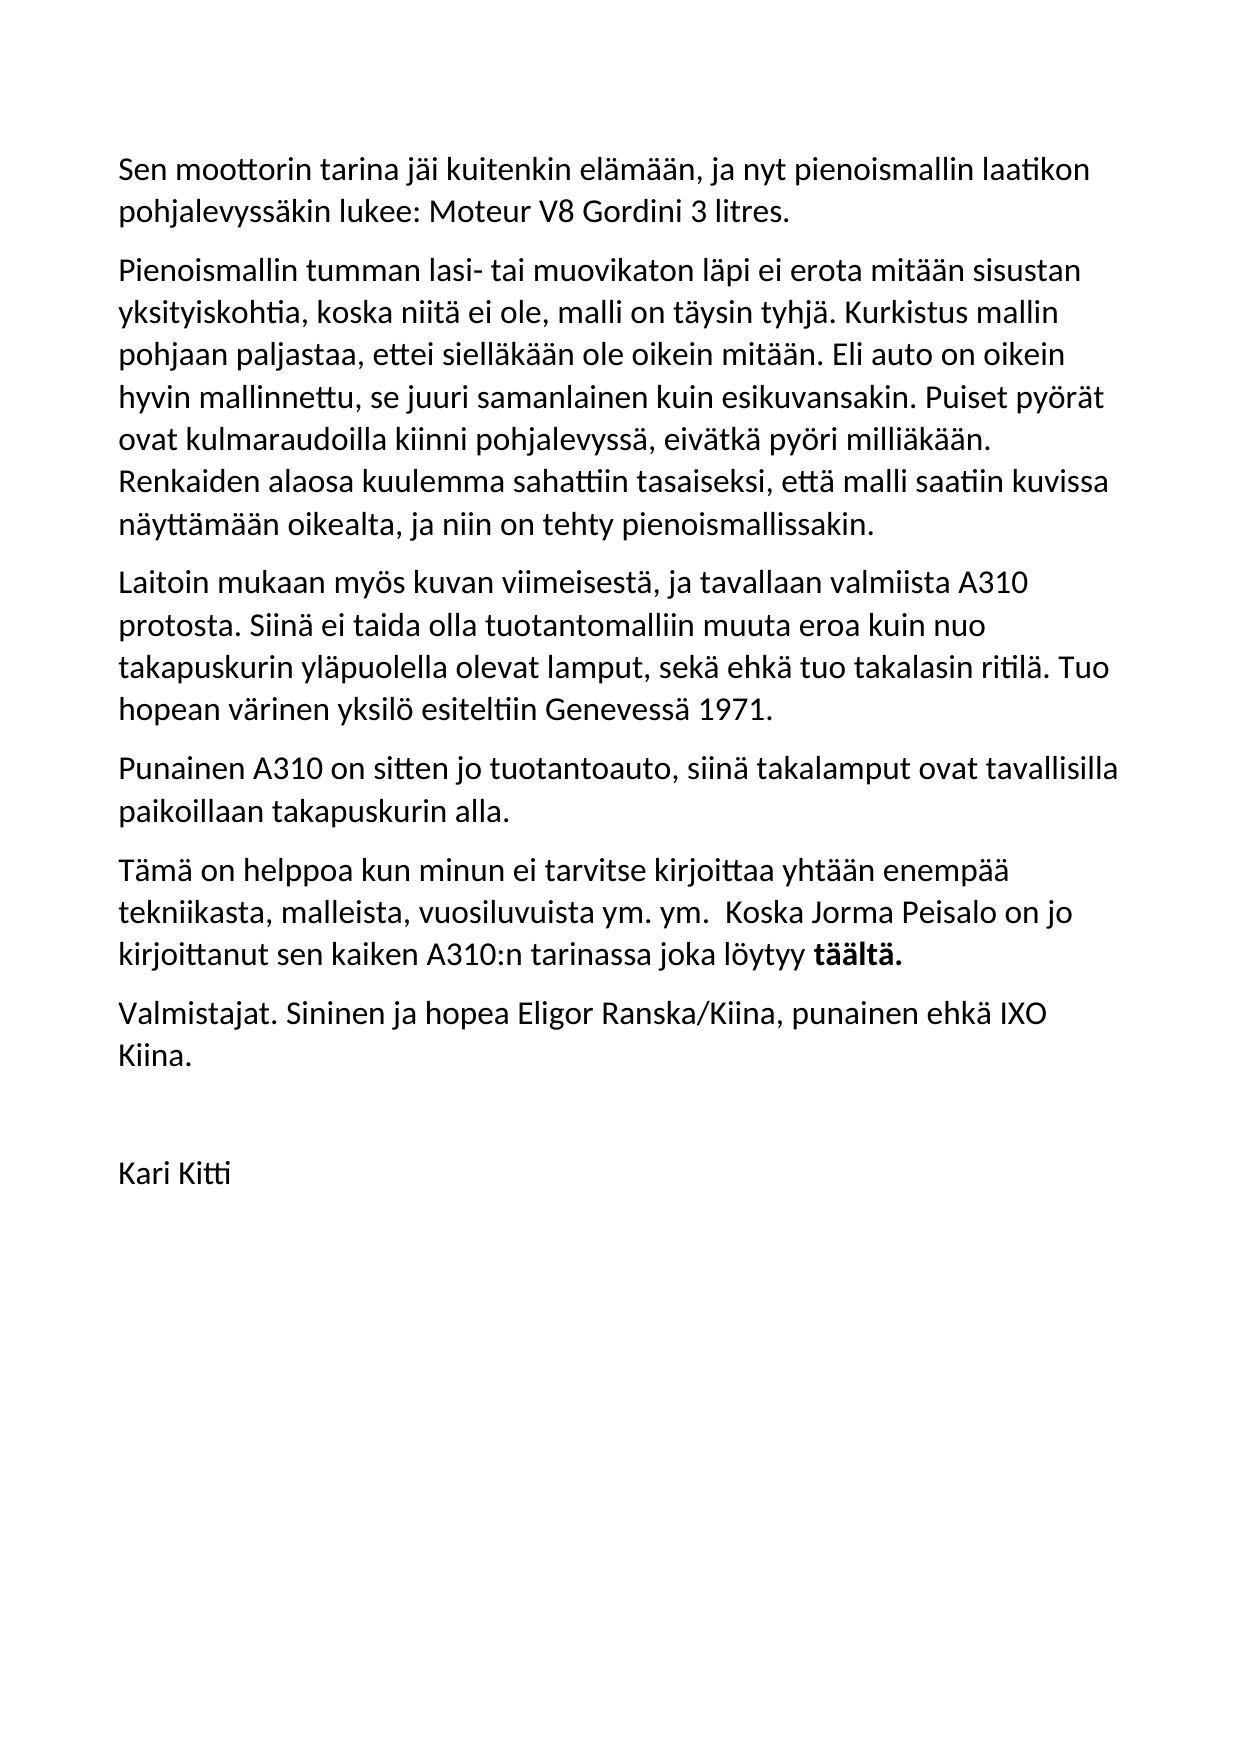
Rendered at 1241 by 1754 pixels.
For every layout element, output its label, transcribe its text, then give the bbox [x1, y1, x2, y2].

text Punainen A310 on sitten jo tuotantoauto, siinä takalamput ovat tavallisilla paikoillaan takapuskurin alla. [118, 747, 1122, 830]
text Valmistajat. Sininen ja hopea Eligor Ranska/Kiina, punainen ehkä IXO Kiina. [118, 992, 1122, 1075]
text Sen moottorin tarina jäi kuitenkin elämään, ja nyt pienoismallin laatikon pohjalevyssäkin lukee: Moteur V8 Gordini 3 litres. [118, 148, 1122, 231]
text Tämä on helppoa kun minun ei tarvitse kirjoittaa yhtään enempää tekniikasta, malleista, vuosiluvuista ym. ym. Koska Jorma Peisalo on jo kirjoittanut sen kaiken A310:n tarinassa joka löytyy täältä. [118, 849, 1122, 974]
text Kari Kitti [118, 1152, 1122, 1193]
text Pienoismallin tumman lasi- tai muovikaton läpi ei erota mitään sisustan yksityiskohtia, koska niitä ei ole, malli on täysin tyhjä. Kurkistus mallin pohjaan paljastaa, ettei sielläkään ole oikein mitään. Eli auto on oikein hyvin mallinnettu, se juuri samanlainen kuin esikuvansakin. Puiset pyörät ovat kulmaraudoilla kiinni pohjalevyssä, eivätkä pyöri milliäkään. Renkaiden alaosa kuulemma sahattiin tasaiseksi, että malli saatiin kuvissa näyttämään oikealta, ja niin on tehty pienoismallissakin. [118, 249, 1122, 543]
text Laitoin mukaan myös kuvan viimeisestä, ja tavallaan valmiista A310 protosta. Siinä ei taida olla tuotantomalliin muuta eroa kuin nuo takapuskurin yläpuolella olevat lamput, sekä ehkä tuo takalasin ritilä. Tuo hopean värinen yksilö esiteltiin Genevessä 1971. [118, 562, 1122, 729]
